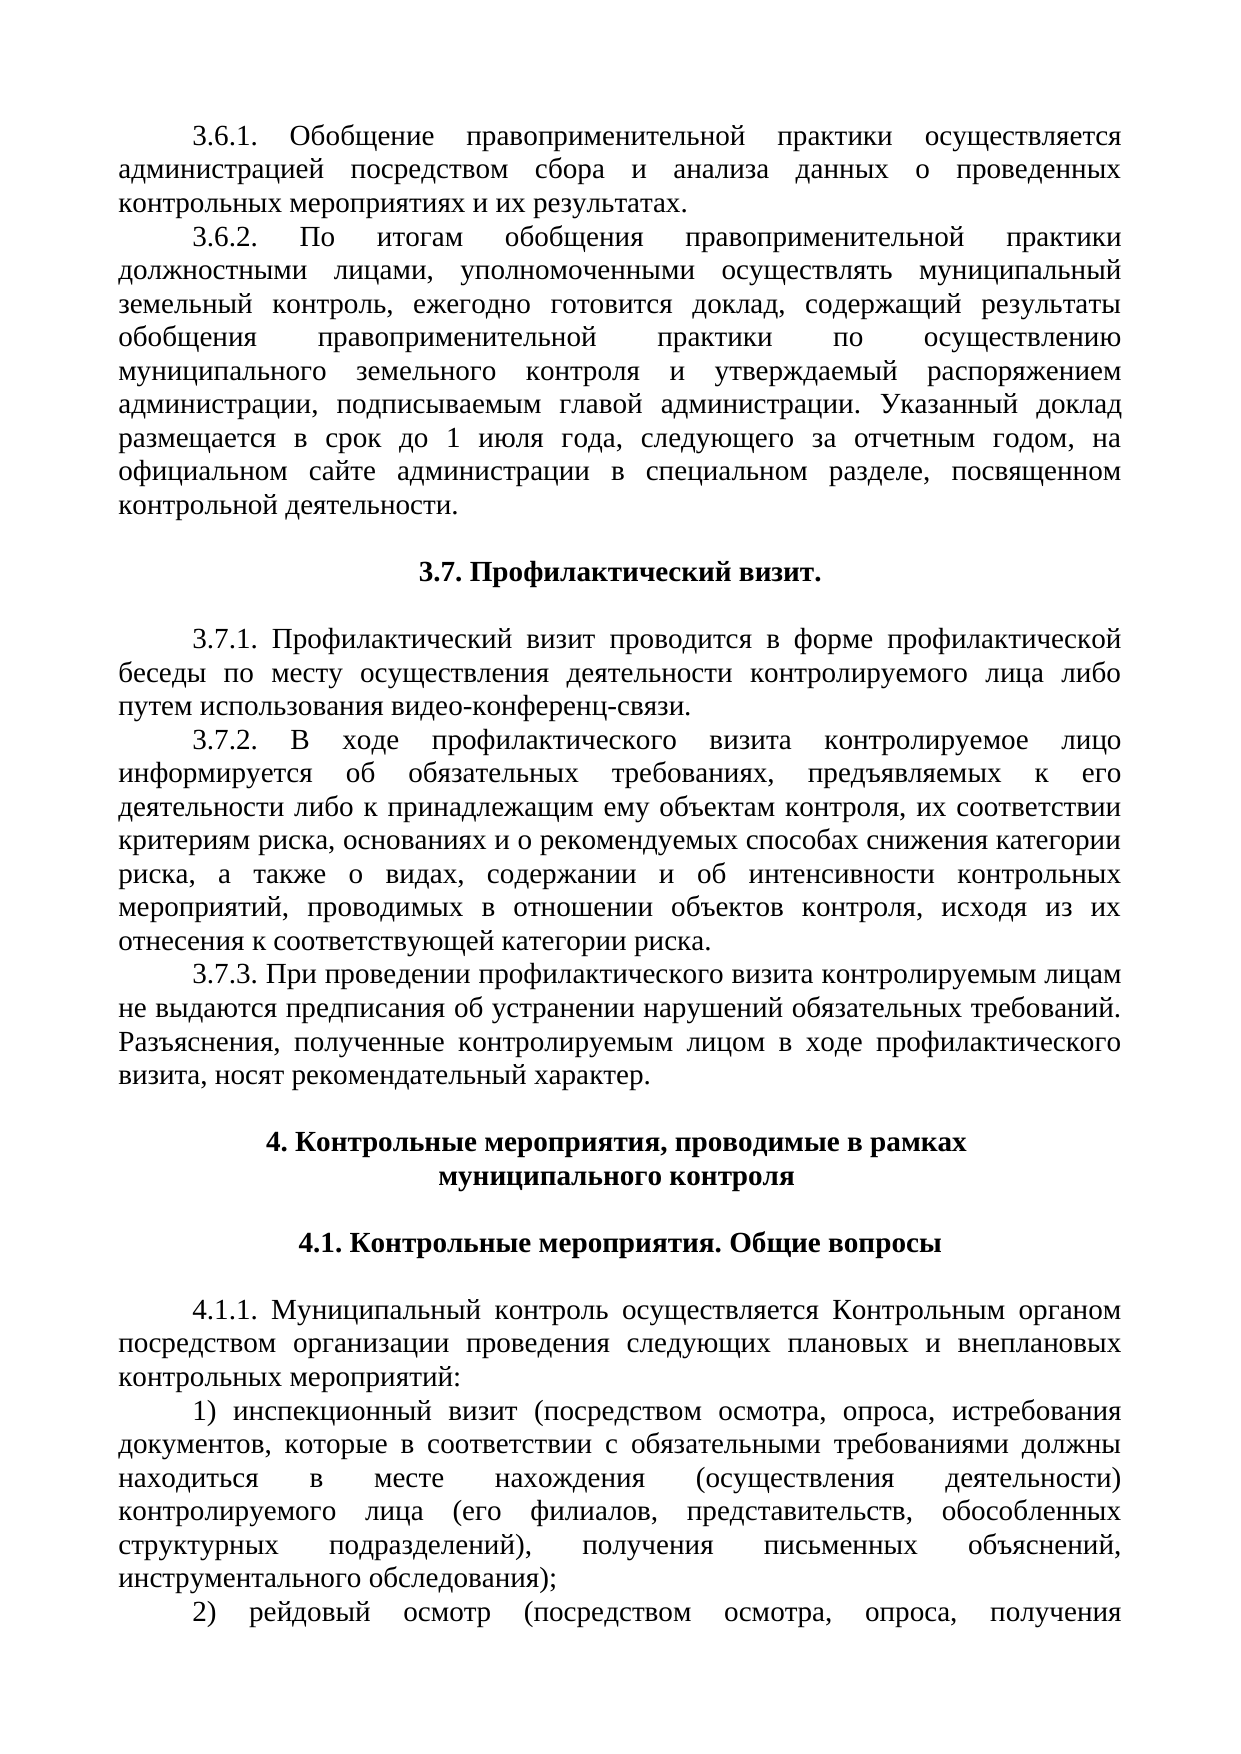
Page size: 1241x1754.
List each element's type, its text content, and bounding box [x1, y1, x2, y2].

text 4.1. Контрольные мероприятия. Общие вопросы [118, 1225, 1122, 1258]
text 3.6.2. По итогам обобщения правоприменительной практики должностными лицами, уполномоченными осуществлять муниципальный земельный контроль, ежегодно готовится доклад, содержащий результаты обобщения правоприменительной практики по осуществлению муниципального земельного контроля и утверждаемый распоряжением администрации, подписываемым главой администрации. Указанный доклад размещается в срок до 1 июля года, следующего за отчетным годом, на официальном сайте администрации в специальном разделе, посвященном контрольной деятельности. [118, 219, 1122, 521]
text 3.7.3. При проведении профилактического визита контролируемым лицам не выдаются предписания об устранении нарушений обязательных требований. Разъяснения, полученные контролируемым лицом в ходе профилактического визита, носят рекомендательный характер. [118, 957, 1122, 1091]
text 3.7.2. В ходе профилактического визита контролируемое лицо информируется об обязательных требованиях, предъявляемых к его деятельности либо к принадлежащим ему объектам контроля, их соответствии критериям риска, основаниях и о рекомендуемых способах снижения категории риска, а также о видах, содержании и об интенсивности контрольных мероприятий, проводимых в отношении объектов контроля, исходя из их отнесения к соответствующей категории риска. [118, 722, 1122, 957]
text 3.7.1. Профилактический визит проводится в форме профилактической беседы по месту осуществления деятельности контролируемого лица либо путем использования видео-конференц-связи. [118, 621, 1122, 722]
text 2) рейдовый осмотр (посредством осмотра, опроса, получения [118, 1594, 1122, 1627]
text 1) инспекционный визит (посредством осмотра, опроса, истребования документов, которые в соответствии с обязательными требованиями должны находиться в месте нахождения (осуществления деятельности) контролируемого лица (его филиалов, представительств, обособленных структурных подразделений), получения письменных объяснений, инструментального обследования); [118, 1393, 1122, 1594]
list 3.7. Профилактический визит. [118, 554, 1122, 588]
list 4.1.1. Муниципальный контроль осуществляется Контрольным органом посредством организации проведения следующих плановых и внеплановых контрольных мероприятий: [118, 1292, 1122, 1393]
list муниципального контроля [118, 1158, 1122, 1191]
text 3.6.1. Обобщение правоприменительной практики осуществляется администрацией посредством сбора и анализа данных о проведенных контрольных мероприятиях и их результатах. [118, 118, 1122, 219]
list 4. Контрольные мероприятия, проводимые в рамках [118, 1124, 1122, 1158]
